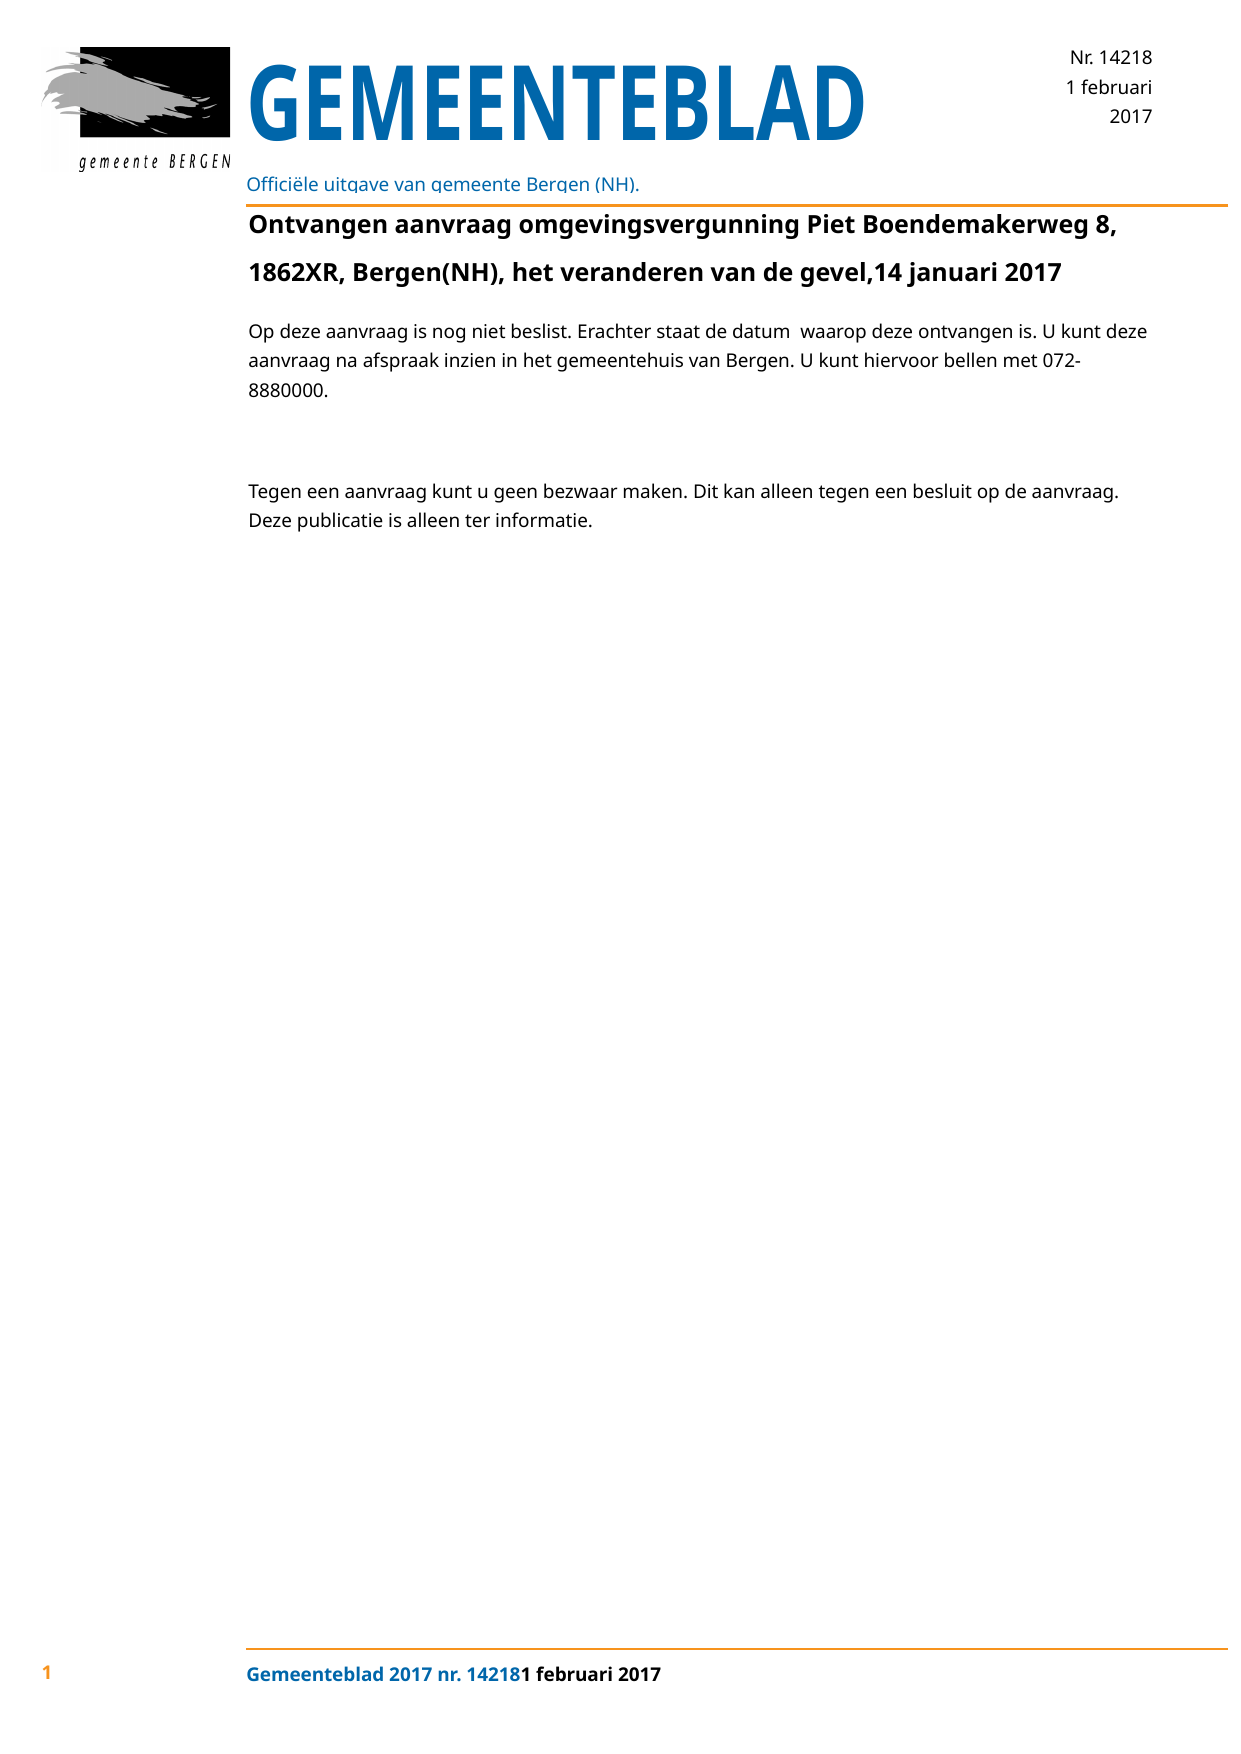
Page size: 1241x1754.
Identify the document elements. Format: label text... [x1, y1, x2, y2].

text Ontvangen aanvraag omgevingsvergunning Piet Boendemakerweg 8, 1862XR, Bergen(NH), het veranderen van de gevel,14 januari 2017 [248, 207, 1152, 288]
text Tegen een aanvraag kunt u geen bezwaar maken. Dit kan alleen tegen een besluit op de aanvraag. Deze publicatie is alleen ter informatie. [248, 478, 1152, 533]
picture [41, 47, 231, 172]
text Op deze aanvraag is nog niet beslist. Erachter staat de datum waarop deze ontvangen is. U kunt deze aanvraag na afspraak inzien in het gemeentehuis van Bergen. U kunt hiervoor bellen met 072-8880000. [248, 318, 1152, 403]
